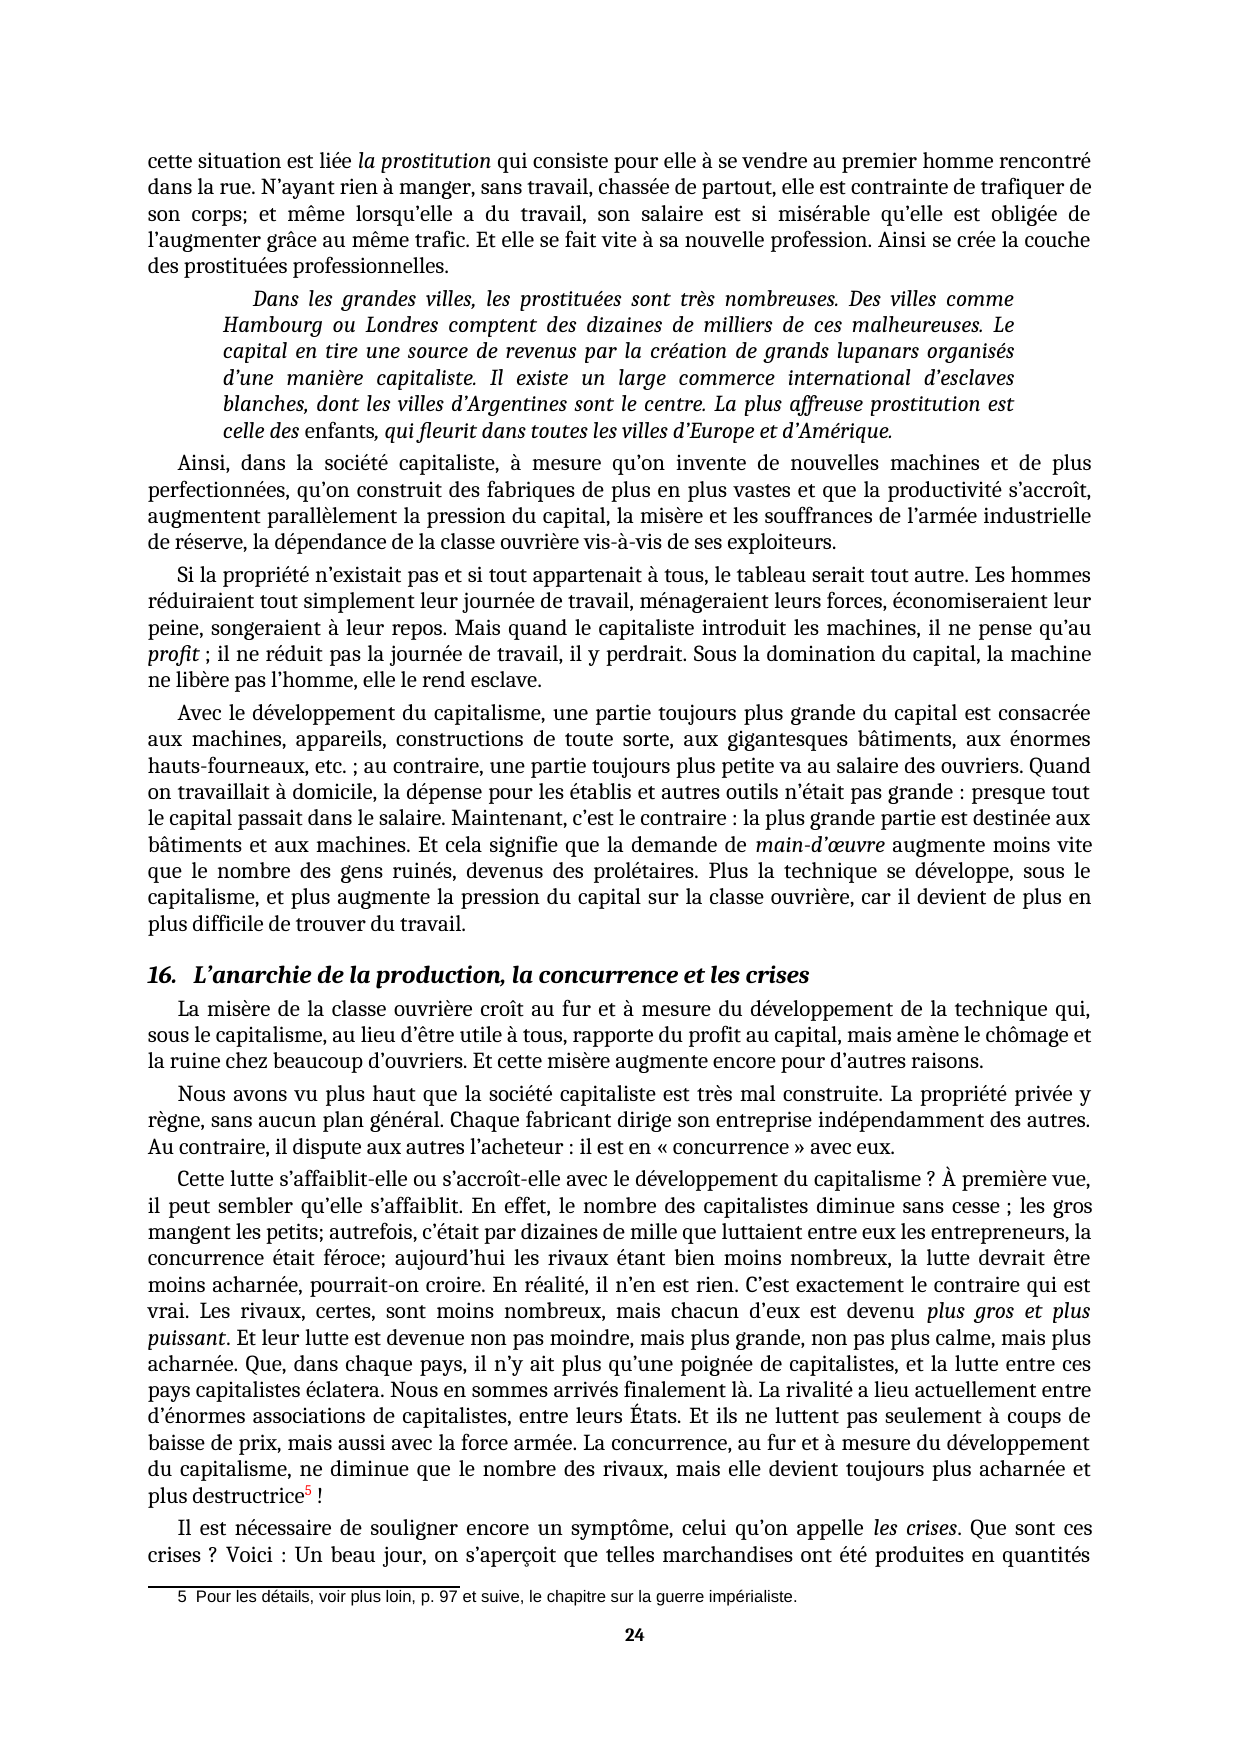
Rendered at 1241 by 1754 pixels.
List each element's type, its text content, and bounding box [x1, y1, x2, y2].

text Nous avons vu plus haut que la société capitaliste est très mal construite. La propriété privée y règne, sans aucun plan général. Chaque fabricant dirige son entreprise indépendamment des autres. Au contraire, il dispute aux autres l’acheteur : il est en « concurrence » avec eux. [148, 1081, 1093, 1160]
text cette situation est liée la prostitution qui consiste pour elle à se vendre au premier homme rencontré dans la rue. N’ayant rien à manger, sans travail, chassée de partout, elle est contrainte de trafiquer de son corps; et même lorsqu’elle a du travail, son salaire est si misérable qu’elle est obligée de l’augmenter grâce au même trafic. Et elle se fait vite à sa nouvelle profession. Ainsi se crée la couche des prostituées professionnelles. [148, 148, 1093, 279]
text Dans les grandes villes, les prostituées sont très nombreuses. Des villes comme Hambourg ou Londres comptent des dizaines de milliers de ces malheureuses. Le capital en tire une source de revenus par la création de grands lupanars organisés d’une manière capitaliste. Il existe un large commerce international d’esclaves blanches, dont les villes d’Argentines sont le centre. La plus affreuse prostitution est celle des enfants, qui fleurit dans toutes les villes d’Europe et d’Amérique. [223, 286, 1018, 444]
text Avec le développement du capitalisme, une partie toujours plus grande du capital est consacrée aux machines, appareils, constructions de toute sorte, aux gigantesques bâtiments, aux énormes hauts-fourneaux, etc. ; au contraire, une partie toujours plus petite va au salaire des ouvriers. Quand on travaillait à domicile, la dépense pour les établis et autres outils n’était pas grande : presque tout le capital passait dans le salaire. Maintenant, c’est le contraire : la plus grande partie est destinée aux bâtiments et aux machines. Et cela signifie que la demande de main-d’œuvre augmente moins vite que le nombre des gens ruinés, devenus des prolétaires. Plus la technique se développe, sous le capitalisme, et plus augmente la pression du capital sur la classe ouvrière, car il devient de plus en plus difficile de trouver du travail. [148, 700, 1093, 937]
list 16. L’anarchie de la production, la concurrence et les crises [110, 961, 1093, 989]
text Pour les détails, voir plus loin, p. 97 et suive, le chapitre sur la guerre impérialiste. [148, 1587, 1093, 1606]
text Cette lutte s’affaiblit-elle ou s’accroît-elle avec le développement du capitalisme ? À première vue, il peut sembler qu’elle s’affaiblit. En effet, le nombre des capitalistes diminue sans cesse ; les gros mangent les petits; autrefois, c’était par dizaines de mille que luttaient entre eux les entrepreneurs, la concurrence était féroce; aujourd’hui les rivaux étant bien moins nombreux, la lutte devrait être moins acharnée, pourrait-on croire. En réalité, il n’en est rien. C’est exactement le contraire qui est vrai. Les rivaux, certes, sont moins nombreux, mais chacun d’eux est devenu plus gros et plus puissant. Et leur lutte est devenue non pas moindre, mais plus grande, non pas plus calme, mais plus acharnée. Que, dans chaque pays, il n’y ait plus qu’une poignée de capitalistes, et la lutte entre ces pays capitalistes éclatera. Nous en sommes arrivés finalement là. La rivalité a lieu actuellement entre d’énormes associations de capitalistes, entre leurs États. Et ils ne luttent pas seulement à coups de baisse de prix, mais aussi avec la force armée. La concurrence, au fur et à mesure du développement du capitalisme, ne diminue que le nombre des rivaux, mais elle devient toujours plus acharnée et plus destructrice ! [148, 1166, 1093, 1509]
text La misère de la classe ouvrière croît au fur et à mesure du développement de la technique qui, sous le capitalisme, au lieu d’être utile à tous, rapporte du profit au capital, mais amène le chômage et la ruine chez beaucoup d’ouvriers. Et cette misère augmente encore pour d’autres raisons. [148, 996, 1093, 1074]
text Il est nécessaire de souligner encore un symptôme, celui qu’on appelle les crises. Que sont ces crises ? Voici : Un beau jour, on s’aperçoit que telles marchandises ont été produites en quantités [148, 1515, 1093, 1568]
text Ainsi, dans la société capitaliste, à mesure qu’on invente de nouvelles machines et de plus perfectionnées, qu’on construit des fabriques de plus en plus vastes et que la productivité s’accroît, augmentent parallèlement la pression du capital, la misère et les souffrances de l’armée industrielle de réserve, la dépendance de la classe ouvrière vis-à-vis de ses exploiteurs. [148, 450, 1093, 555]
text Si la propriété n’existait pas et si tout appartenait à tous, le tableau serait tout autre. Les hommes réduiraient tout simplement leur journée de travail, ménageraient leurs forces, économiseraient leur peine, songeraient à leur repos. Mais quand le capitaliste introduit les machines, il ne pense qu’au profit ; il ne réduit pas la journée de travail, il y perdrait. Sous la domination du capital, la machine ne libère pas l’homme, elle le rend esclave. [148, 562, 1093, 693]
